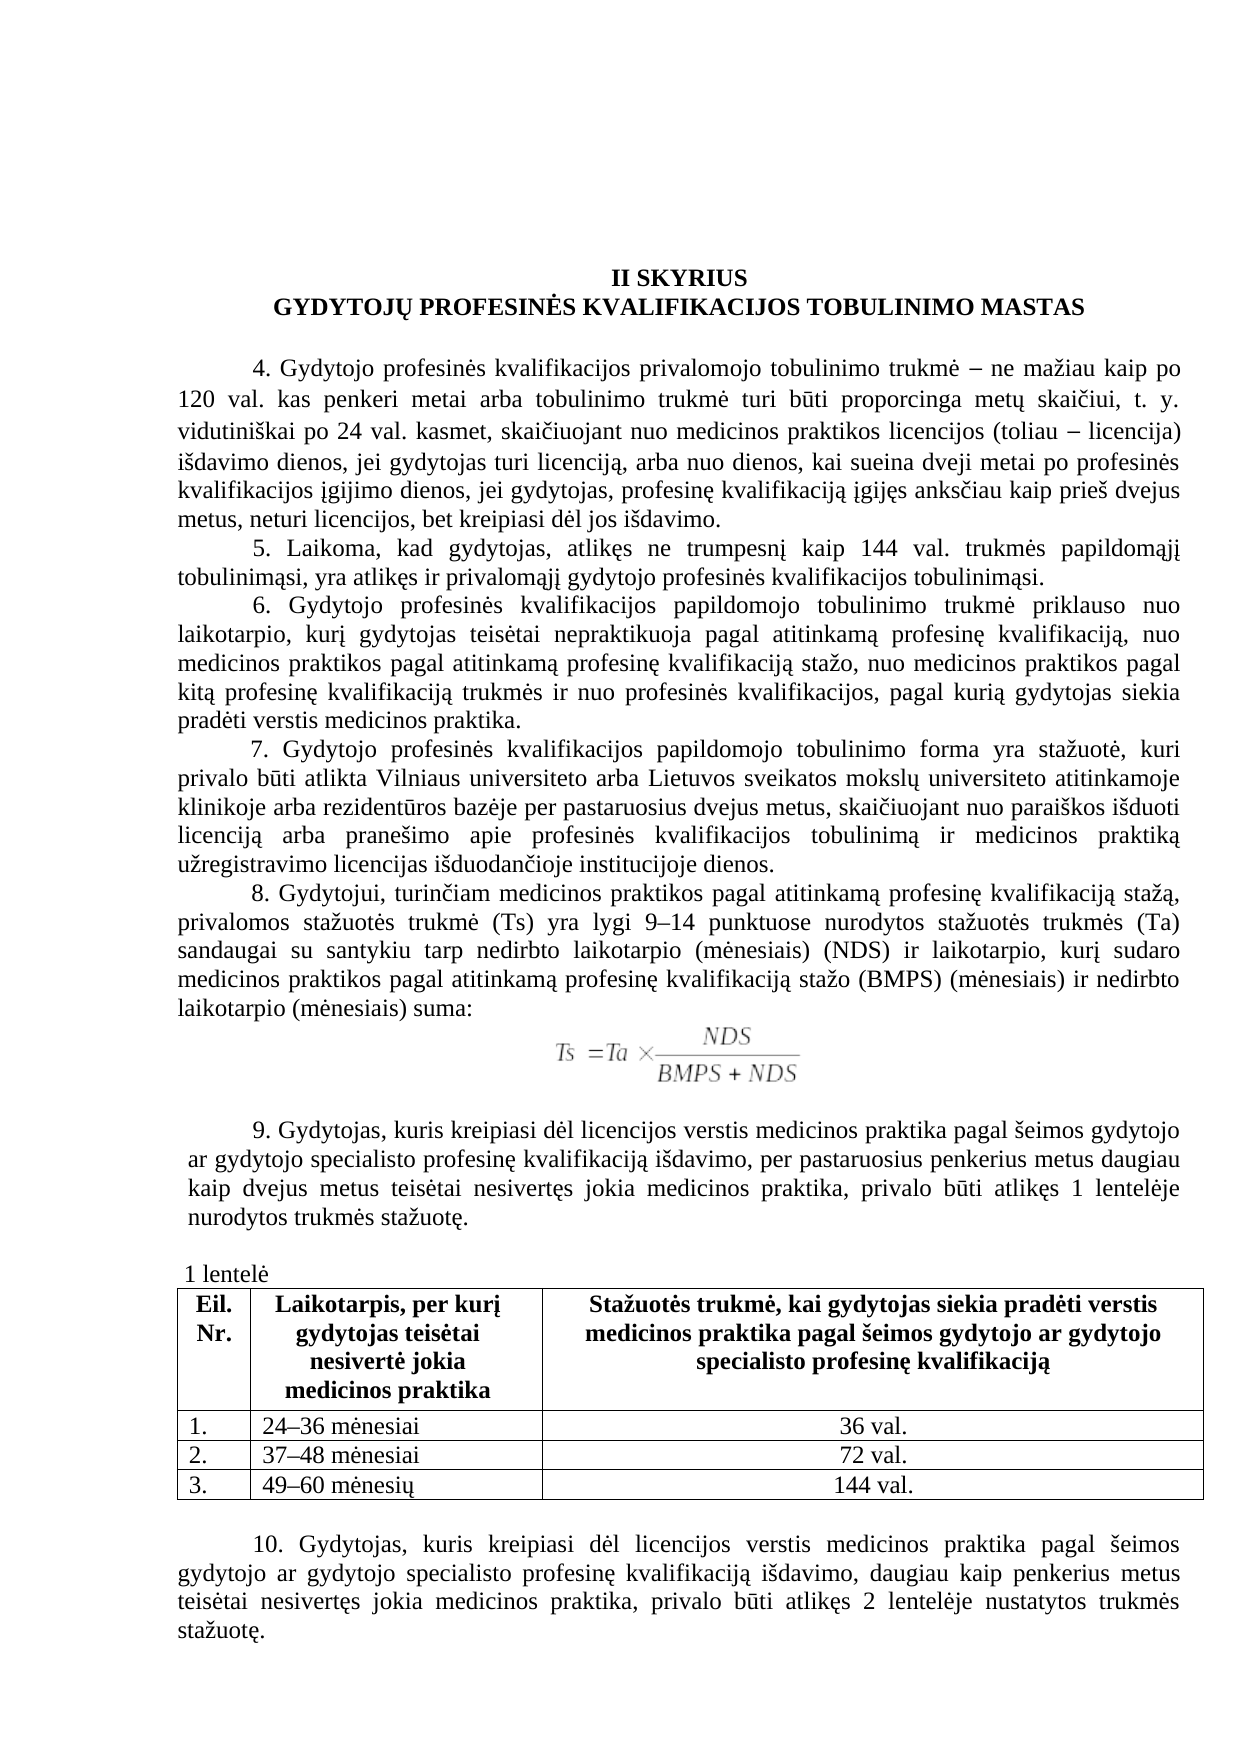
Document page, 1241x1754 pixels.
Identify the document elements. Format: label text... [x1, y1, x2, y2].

text 5. Laikoma, kad gydytojas, atlikęs ne trumpesnį kaip 144 val. trukmės papildomąjį tobulinimąsi, yra atlikęs ir privalomąjį gydytojo profesinės kvalifikacijos tobulinimąsi. [177, 533, 1181, 590]
text 1 lentelė [177, 1259, 1181, 1288]
text 9. Gydytojas, kuris kreipiasi dėl licencijos verstis medicinos praktika pagal šeimos gydytojo ar gydytojo specialisto profesinę kvalifikaciją išdavimo, per pastaruosius penkerius metus daugiau kaip dvejus metus teisėtai nesivertęs jokia medicinos praktika, privalo būti atlikęs 1 lentelėje nurodytos trukmės stažuotę. [188, 1115, 1181, 1230]
text II SKYRIUS [177, 263, 1181, 292]
text GYDYTOJŲ PROFESINĖS KVALIFIKACIJOS TOBULINIMO MASTAS [177, 292, 1181, 321]
table_cell 36 val. [543, 1411, 1203, 1439]
text 6. Gydytojo profesinės kvalifikacijos papildomojo tobulinimo trukmė priklauso nuo laikotarpio, kurį gydytojas teisėtai nepraktikuoja pagal atitinkamą profesinę kvalifikaciją, nuo medicinos praktikos pagal atitinkamą profesinę kvalifikaciją stažo, nuo medicinos praktikos pagal kitą profesinę kvalifikaciją trukmės ir nuo profesinės kvalifikacijos, pagal kurią gydytojas siekia pradėti verstis medicinos praktika. [177, 590, 1181, 734]
table_cell 24–36 mėnesiai [251, 1411, 542, 1439]
table_cell 144 val. [543, 1470, 1203, 1499]
table_cell 49–60 mėnesių [251, 1470, 542, 1499]
table_cell 72 val. [543, 1441, 1203, 1469]
text 7. Gydytojo profesinės kvalifikacijos papildomojo tobulinimo forma yra stažuotė, kuri privalo būti atlikta Vilniaus universiteto arba Lietuvos sveikatos mokslų universiteto atitinkamoje klinikoje arba rezidentūros bazėje per pastaruosius dvejus metus, skaičiuojant nuo paraiškos išduoti licenciją arba pranešimo apie profesinės kvalifikacijos tobulinimą ir medicinos praktiką užregistravimo licencijas išduodančioje institucijoje dienos. [177, 734, 1181, 878]
table_header Laikotarpis, per kurį gydytojas teisėtai nesivertė jokia medicinos praktika [251, 1289, 542, 1410]
text 8. Gydytojui, turinčiam medicinos praktikos pagal atitinkamą profesinę kvalifikaciją stažą, privalomos stažuotės trukmė (Ts) yra lygi 9–14 punktuose nurodytos stažuotės trukmės (Ta) sandaugai su santykiu tarp nedirbto laikotarpio (mėnesiais) (NDS) ir laikotarpio, kurį sudaro medicinos praktikos pagal atitinkamą profesinę kvalifikaciją stažo (BMPS) (mėnesiais) ir nedirbto laikotarpio (mėnesiais) suma: [177, 878, 1181, 1022]
table_cell 1. [178, 1411, 250, 1439]
text 4. Gydytojo profesinės kvalifikacijos privalomojo tobulinimo trukmė – ne mažiau kaip po 120 val. kas penkeri metai arba tobulinimo trukmė turi būti proporcinga metų skaičiui, t. y. vidutiniškai po 24 val. kasmet, skaičiuojant nuo medicinos praktikos licencijos (toliau – licencija) išdavimo dienos, jei gydytojas turi licenciją, arba nuo dienos, kai sueina dveji metai po profesinės kvalifikacijos įgijimo dienos, jei gydytojas, profesinę kvalifikaciją įgijęs anksčiau kaip prieš dvejus metus, neturi licencijos, bet kreipiasi dėl jos išdavimo. [177, 350, 1181, 533]
text 10. Gydytojas, kuris kreipiasi dėl licencijos verstis medicinos praktika pagal šeimos gydytojo ar gydytojo specialisto profesinę kvalifikaciją išdavimo, daugiau kaip penkerius metus teisėtai nesivertęs jokia medicinos praktika, privalo būti atlikęs 2 lentelėje nustatytos trukmės stažuotę. [177, 1529, 1181, 1644]
table_header Eil. Nr. [178, 1289, 250, 1410]
table_cell 2. [178, 1441, 250, 1469]
table_cell 37–48 mėnesiai [251, 1441, 542, 1469]
table_cell 3. [178, 1470, 250, 1499]
table_header Stažuotės trukmė, kai gydytojas siekia pradėti verstis medicinos praktika pagal šeimos gydytojo ar gydytojo specialisto profesinę kvalifikaciją [543, 1289, 1203, 1410]
